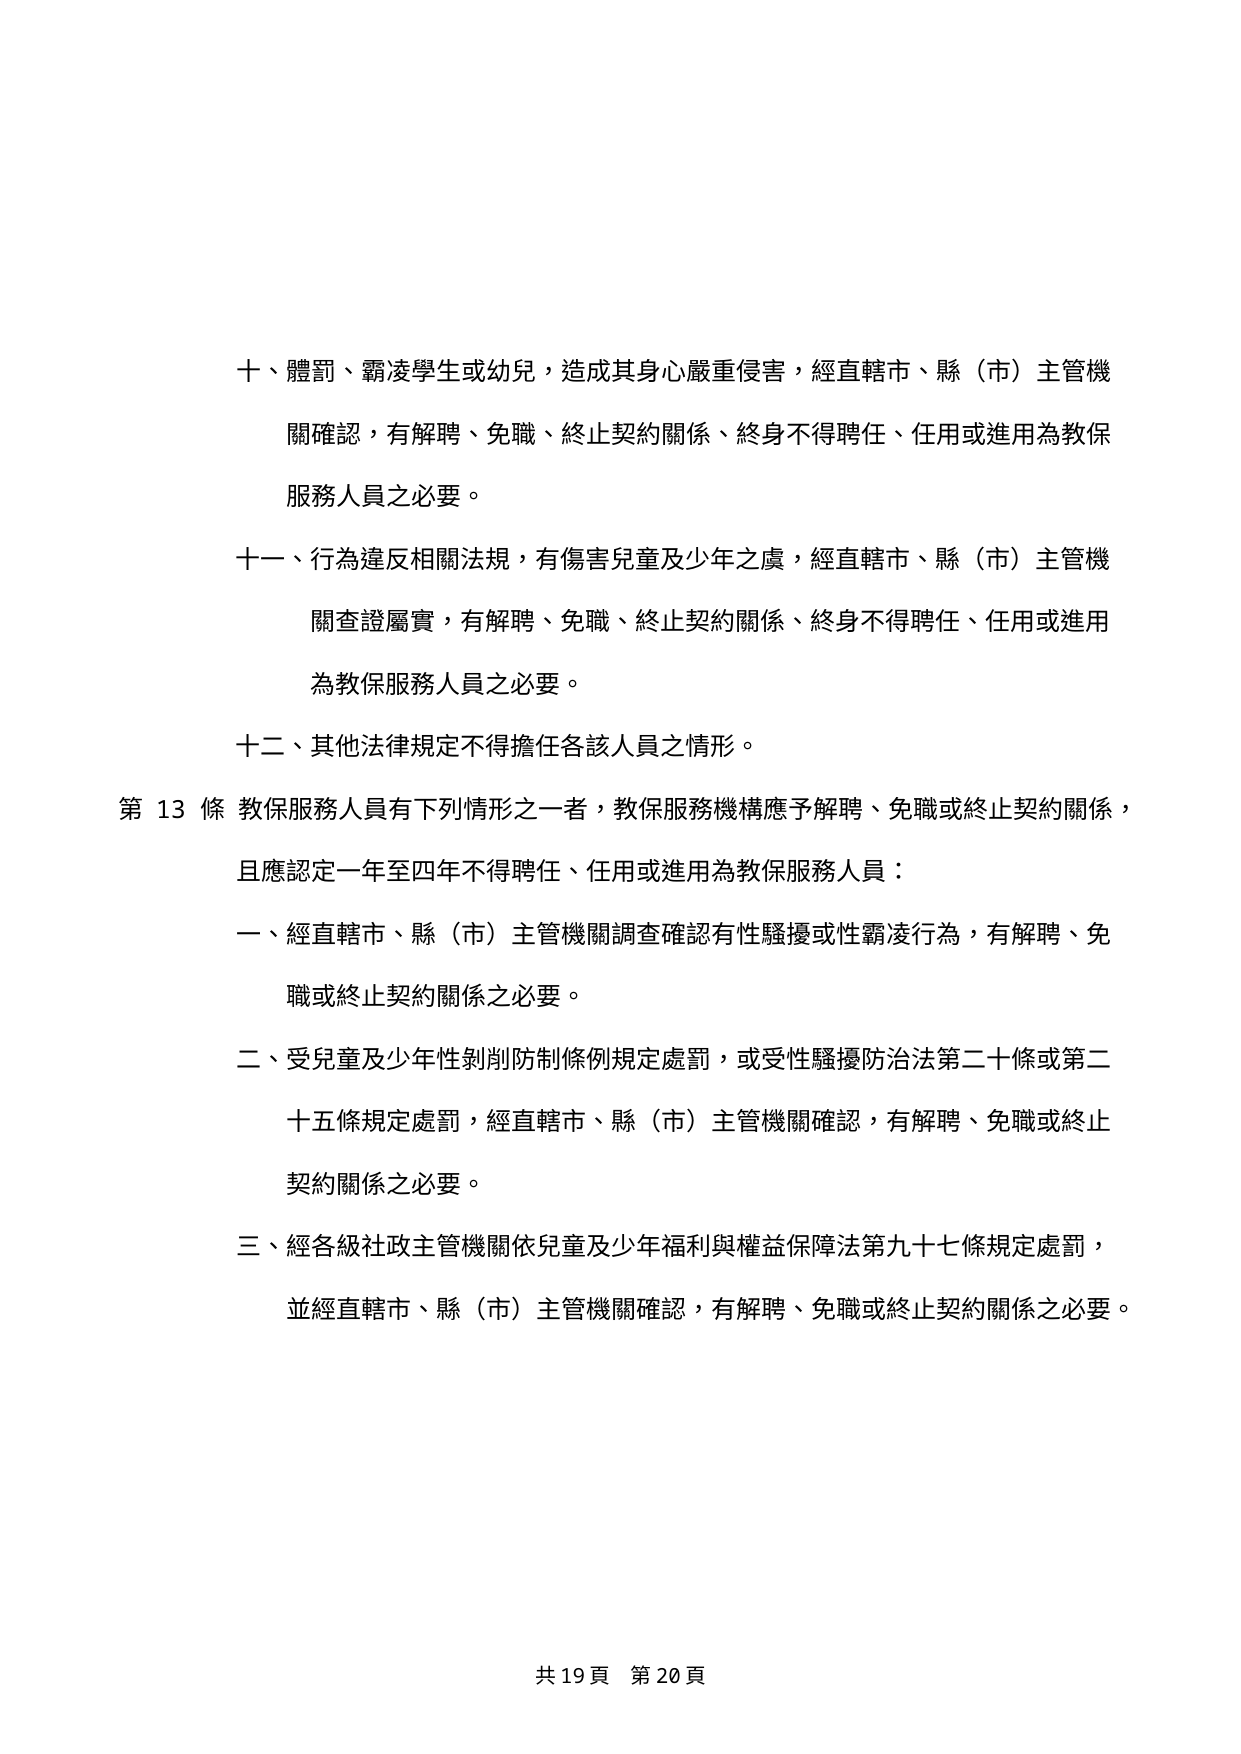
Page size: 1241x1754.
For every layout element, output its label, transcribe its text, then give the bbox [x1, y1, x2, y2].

text 一、經直轄市、縣（市）主管機關調查確認有性騷擾或性霸凌行為，有解聘、免職或終止契約關係之必要。 [236, 891, 1122, 1016]
text 第 13 條 教保服務人員有下列情形之一者，教保服務機構應予解聘、免職或終止契約關係，且應認定一年至四年不得聘任、任用或進用為教保服務人員： [118, 766, 1122, 891]
text 十、體罰、霸凌學生或幼兒，造成其身心嚴重侵害，經直轄市、縣（市）主管機關確認，有解聘、免職、終止契約關係、終身不得聘任、任用或進用為教保服務人員之必要。 [236, 328, 1122, 516]
text 三、經各級社政主管機關依兒童及少年福利與權益保障法第九十七條規定處罰，並經直轄市、縣（市）主管機關確認，有解聘、免職或終止契約關係之必要。 [236, 1203, 1122, 1328]
text 十一、行為違反相關法規，有傷害兒童及少年之虞，經直轄市、縣（市）主管機關查證屬實，有解聘、免職、終止契約關係、終身不得聘任、任用或進用為教保服務人員之必要。 [236, 516, 1122, 703]
text 二、受兒童及少年性剝削防制條例規定處罰，或受性騷擾防治法第二十條或第二十五條規定處罰，經直轄市、縣（市）主管機關確認，有解聘、免職或終止契約關係之必要。 [236, 1016, 1122, 1203]
text 十二、其他法律規定不得擔任各該人員之情形。 [236, 703, 1122, 766]
